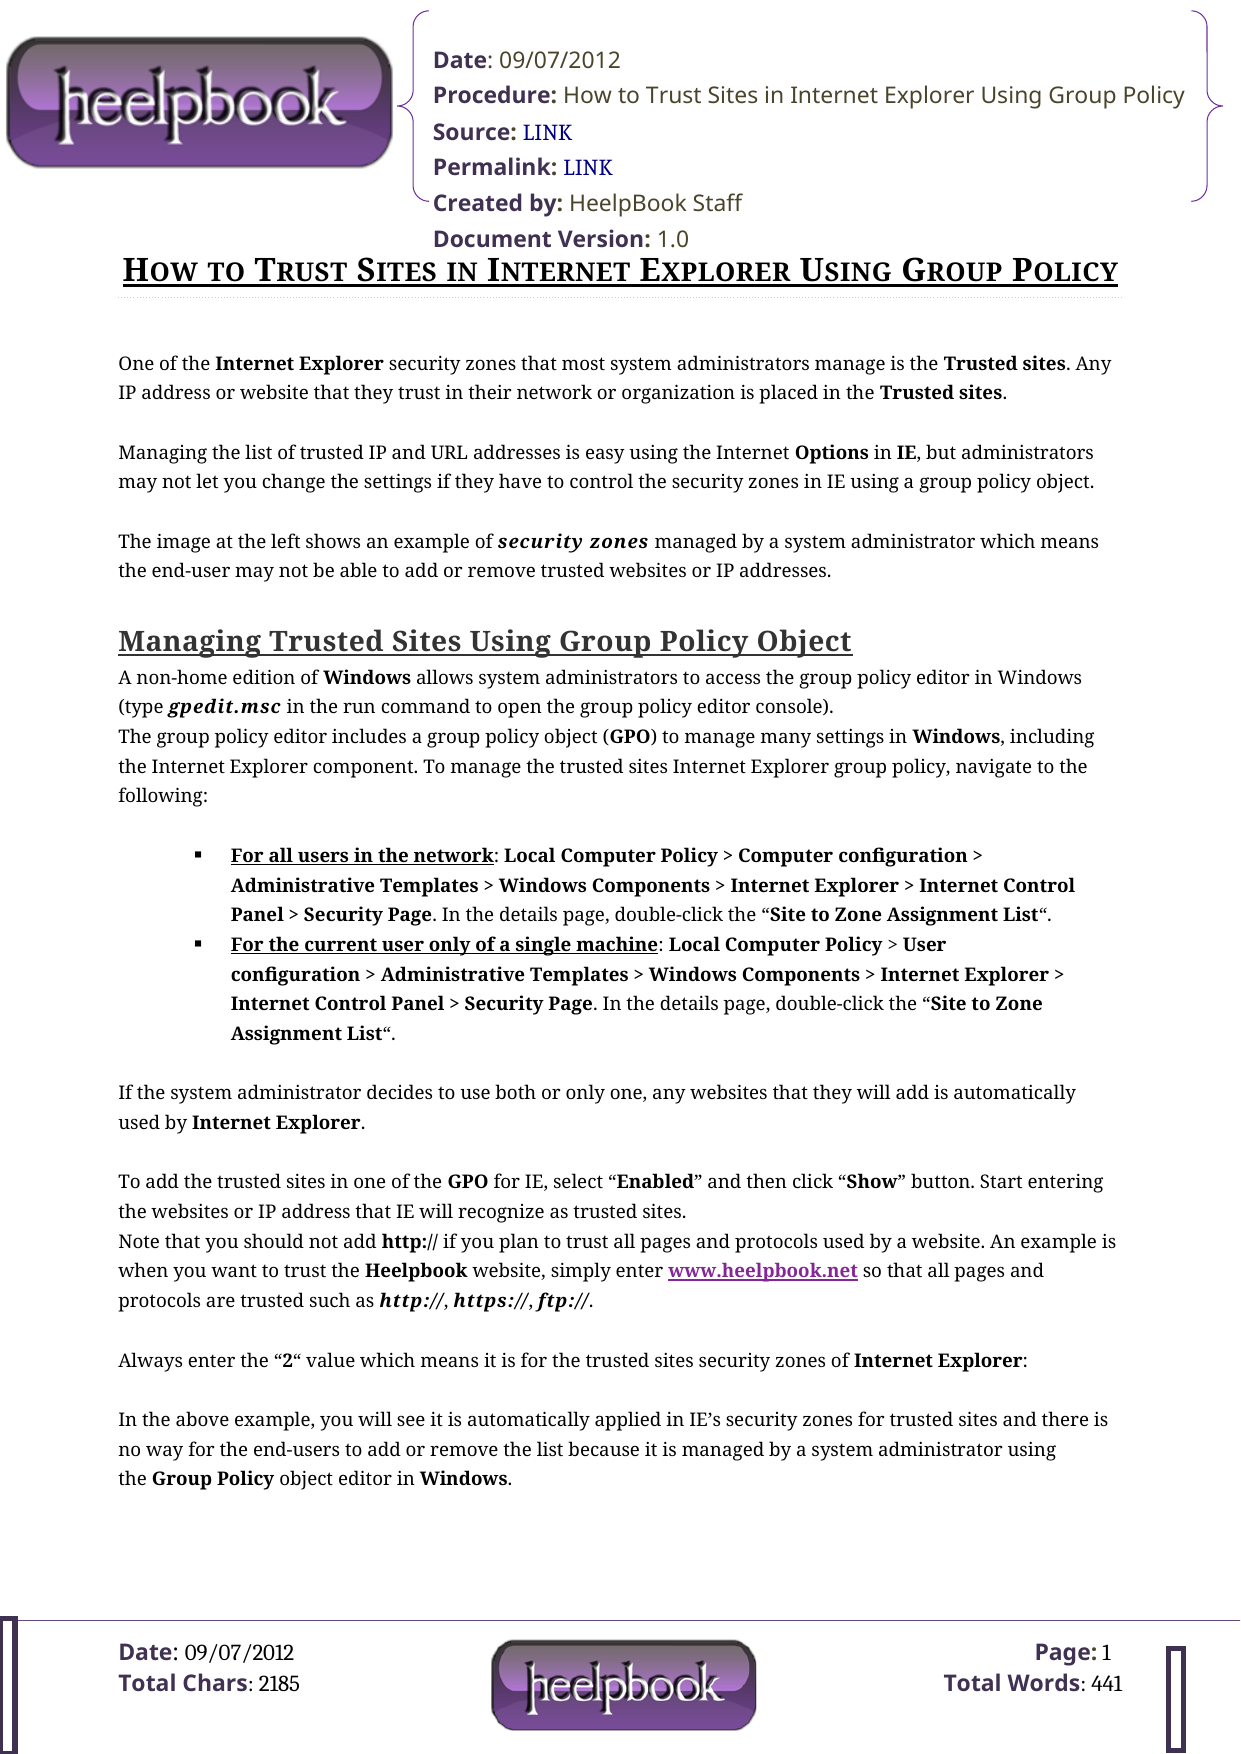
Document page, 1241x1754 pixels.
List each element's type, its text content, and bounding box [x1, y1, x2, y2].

text To add the trusted sites in one of the GPO for IE, select “Enabled” and then click “Show” button. Start entering the websites or IP address that IE will recognize as trusted sites. [118, 1164, 1122, 1224]
text Note that you should not add http:// if you plan to trust all pages and protocols used by a website. An example is when you want to trust the Heelpbook website, simply enter www.heelpbook.net so that all pages and protocols are trusted such as http://, https://, ftp://. [118, 1224, 1122, 1313]
list For all users in the network: Local Computer Policy > Computer configuration > Administrative Templates > Windows Components > Internet Explorer > Internet Control Panel > Security Page. In the details page, double-click the “Site to Zone Assignment List“. [193, 838, 1122, 927]
text If the system administrator decides to use both or only one, any websites that they will add is automatically used by Internet Explorer. [118, 1076, 1122, 1135]
subtitle Managing Trusted Sites Using Group Policy Object [118, 622, 1122, 660]
text The image at the left shows an example of security zones managed by a system administrator which means the end-user may not be able to add or remove trusted websites or IP addresses. [118, 524, 1122, 583]
text One of the Internet Explorer security zones that most system administrators manage is the Trusted sites. Any IP address or website that they trust in their network or organization is placed in the Trusted sites. [118, 346, 1122, 405]
text A non-home edition of Windows allows system administrators to access the group policy editor in Windows (type gpedit.msc in the run command to open the group policy editor console). [118, 660, 1122, 719]
text Always enter the “2“ value which means it is for the trusted sites security zones of Internet Explorer: [118, 1343, 1122, 1372]
list For the current user only of a single machine: Local Computer Policy > User configuration > Administrative Templates > Windows Components > Internet Explorer > Internet Control Panel > Security Page. In the details page, double-click the “Site to Zone Assignment List“. [193, 927, 1122, 1046]
subtitle How to Trust Sites in Internet Explorer Using Group Policy [118, 247, 1122, 298]
text Managing the list of trusted IP and URL addresses is easy using the Internet Options in IE, but administrators may not let you change the settings if they have to control the security zones in IE using a group policy object. [118, 435, 1122, 494]
text In the above example, you will see it is automatically applied in IE’s security zones for trusted sites and there is no way for the end-users to add or remove the list because it is managed by a system administrator using the Group Policy object editor in Windows. [118, 1402, 1122, 1491]
text The group policy editor includes a group policy object (GPO) to manage many settings in Windows, including the Internet Explorer component. To manage the trusted sites Internet Explorer group policy, navigate to the following: [118, 719, 1122, 808]
